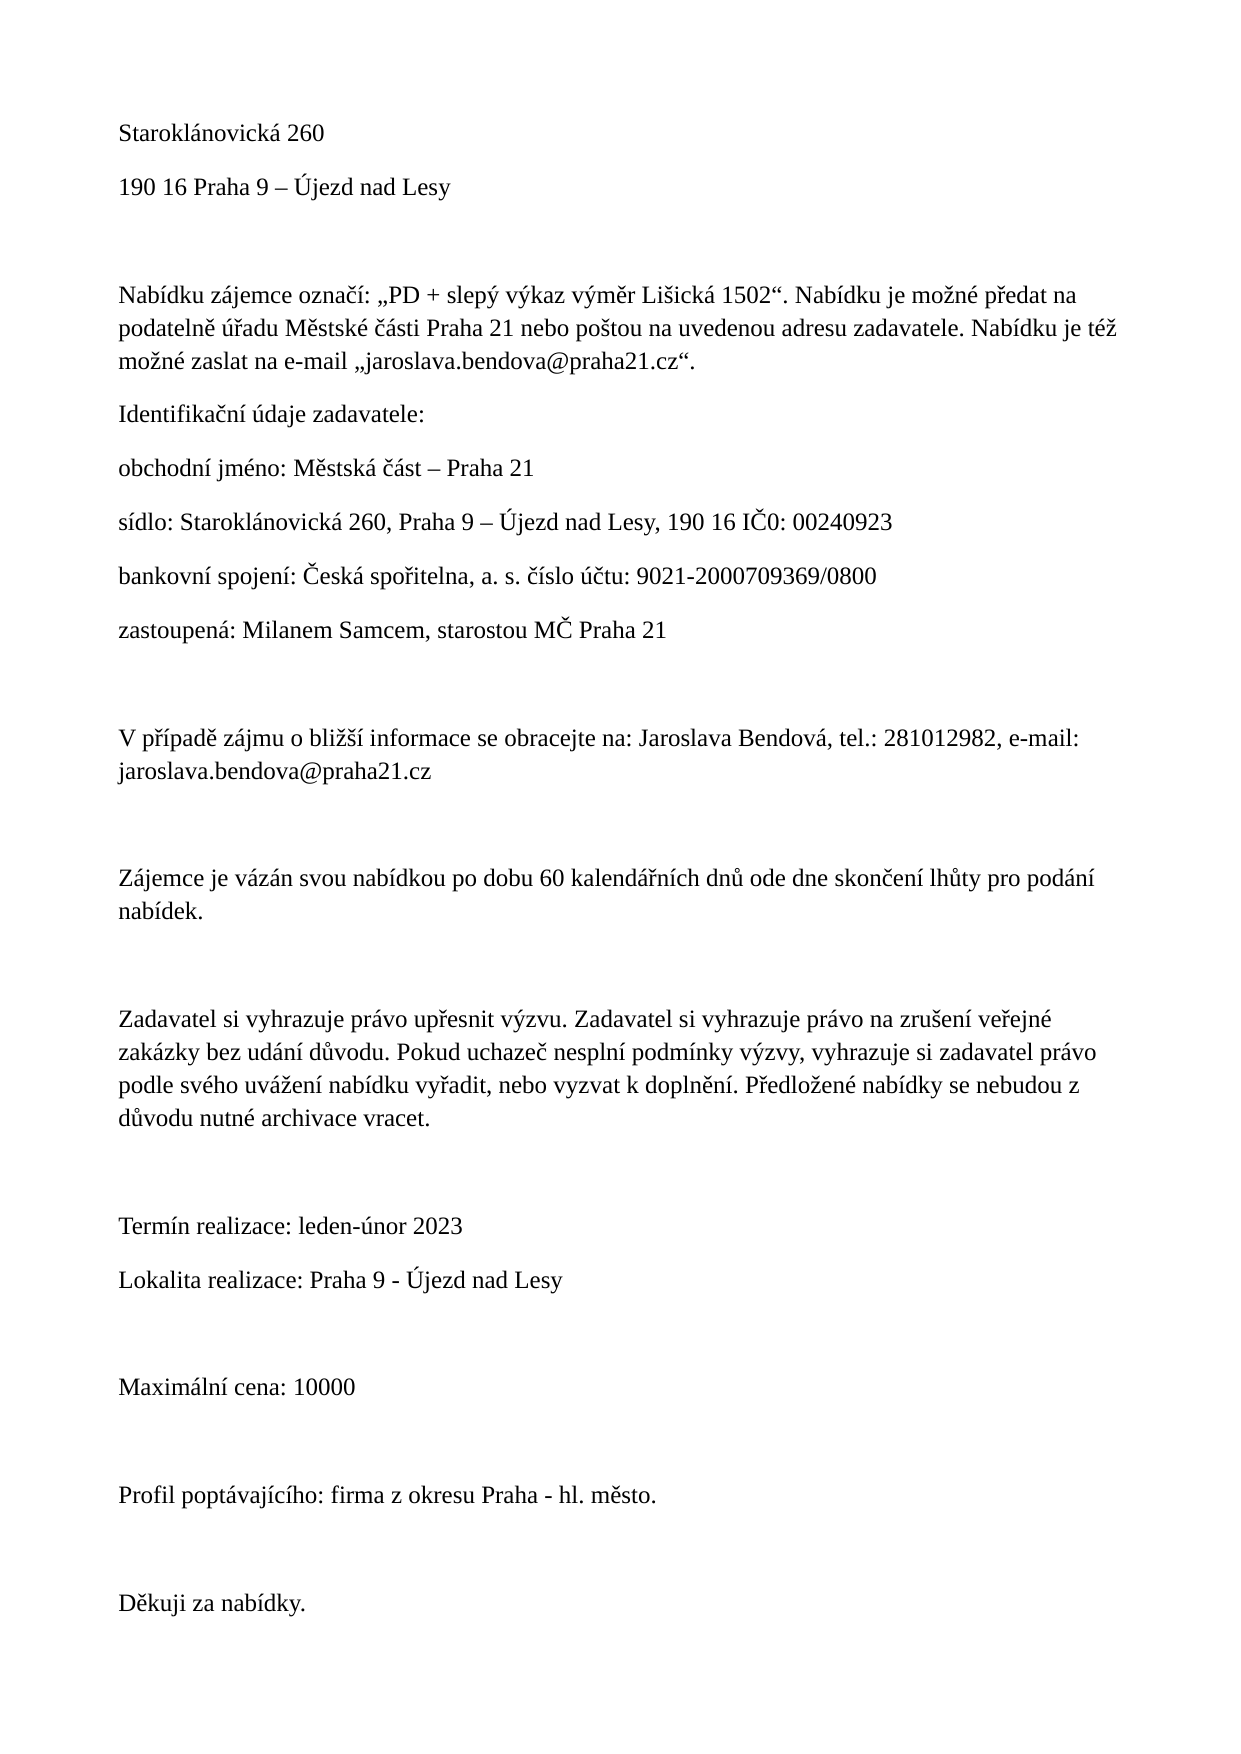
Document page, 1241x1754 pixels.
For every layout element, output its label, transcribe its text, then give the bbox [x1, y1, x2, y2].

text 190 16 Praha 9 – Újezd nad Lesy [118, 172, 1122, 201]
text Zadavatel si vyhrazuje právo upřesnit výzvu. Zadavatel si vyhrazuje právo na zrušení veřejné zakázky bez udání důvodu. Pokud uchazeč nesplní podmínky výzvy, vyhrazuje si zadavatel právo podle svého uvážení nabídku vyřadit, nebo vyzvat k doplnění. Předložené nabídky se nebudou z důvodu nutné archivace vracet. [118, 1004, 1122, 1132]
text Zájemce je vázán svou nabídkou po dobu 60 kalendářních dnů ode dne skončení lhůty pro podání nabídek. [118, 863, 1122, 925]
text Staroklánovická 260 [118, 118, 1122, 147]
text Maximální cena: 10000 [118, 1372, 1122, 1401]
text Lokalita realizace: Praha 9 - Újezd nad Lesy [118, 1265, 1122, 1293]
text Profil poptávajícího: firma z okresu Praha - hl. město. [118, 1480, 1122, 1509]
text Nabídku zájemce označí: „PD + slepý výkaz výměr Lišická 1502“. Nabídku je možné předat na podatelně úřadu Městské části Praha 21 nebo poštou na uvedenou adresu zadavatele. Nabídku je též možné zaslat na e-mail „jaroslava.bendova@praha21.cz“. [118, 280, 1122, 374]
text obchodní jméno: Městská část – Praha 21 [118, 453, 1122, 482]
text bankovní spojení: Česká spořitelna, a. s. číslo účtu: 9021-2000709369/0800 [118, 561, 1122, 590]
text V případě zájmu o bližší informace se obracejte na: Jaroslava Bendová, tel.: 281012982, e-mail: jaroslava.bendova@praha21.cz [118, 723, 1122, 784]
text Identifikační údaje zadavatele: [118, 399, 1122, 428]
text Děkuji za nabídky. [118, 1588, 1122, 1617]
text zastoupená: Milanem Samcem, starostou MČ Praha 21 [118, 615, 1122, 644]
text Termín realizace: leden-únor 2023 [118, 1211, 1122, 1240]
text sídlo: Staroklánovická 260, Praha 9 – Újezd nad Lesy, 190 16 IČ0: 00240923 [118, 507, 1122, 536]
